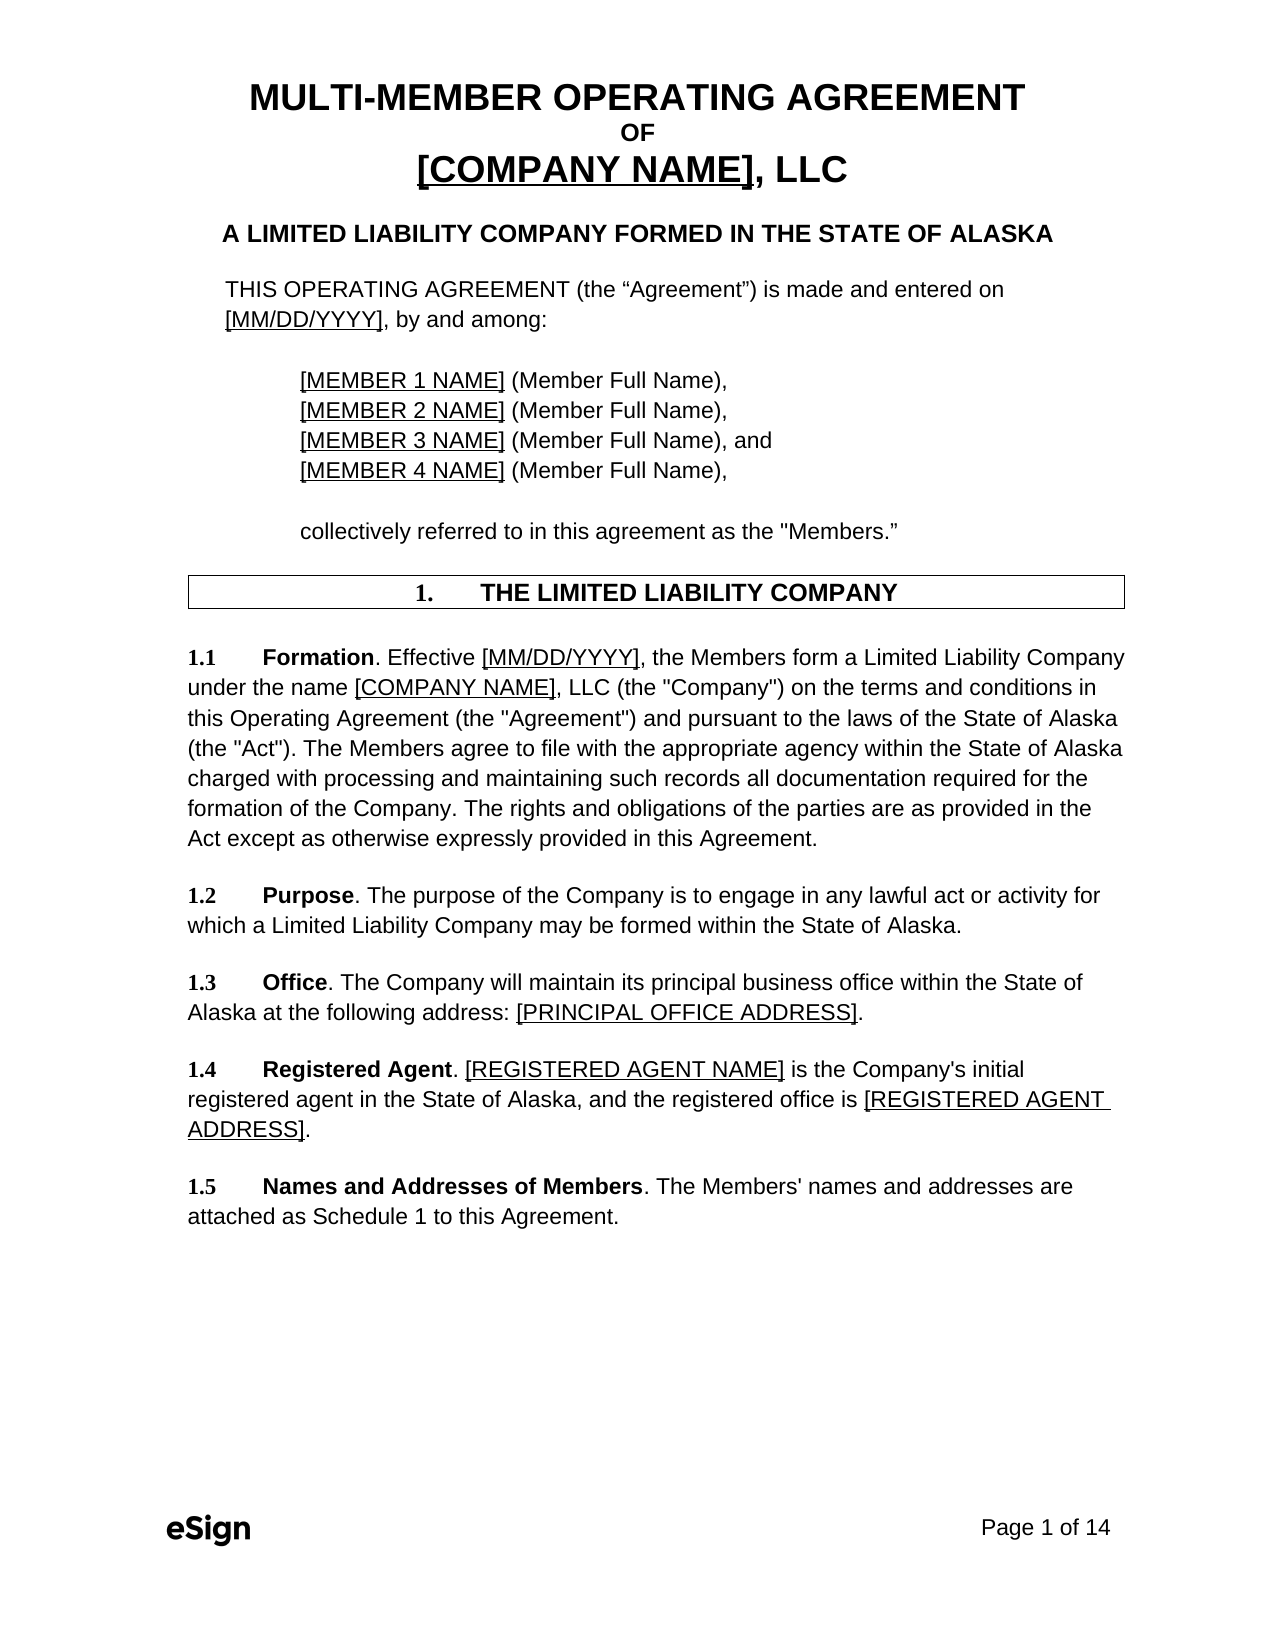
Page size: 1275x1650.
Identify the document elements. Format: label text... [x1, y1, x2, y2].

text THIS OPERATING AGREEMENT (the “Agreement”) is made and entered on [225, 276, 1125, 303]
text [MEMBER 2 NAME] (Member Full Name), [300, 397, 1125, 423]
text collectively referred to in this agreement as the "Members.” [300, 518, 1125, 544]
text [MEMBER 4 NAME] (Member Full Name), [300, 457, 1125, 484]
text A LIMITED LIABILITY COMPANY FORMED IN THE STATE OF ALASKA [150, 219, 1125, 247]
list Purpose. The purpose of the Company is to engage in any lawful act or activity for which a Limited Liability Company may be formed within the State of Alaska. [187, 882, 1125, 939]
text [MM/DD/YYYY], by and among: [225, 306, 1125, 333]
subtitle MULTI-MEMBER OPERATING AGREEMENT [150, 75, 1125, 118]
text OF [150, 118, 1125, 147]
text [COMPANY NAME], LLC [150, 147, 1125, 190]
list Names and Addresses of Members. The Members' names and addresses are attached as Schedule 1 to this Agreement. [187, 1173, 1125, 1229]
text [MEMBER 3 NAME] (Member Full Name), and [300, 427, 1125, 454]
list Formation. Effective [MM/DD/YYYY], the Members form a Limited Liability Company under the name [COMPANY NAME], LLC (the "Company") on the terms and conditions in this Operating Agreement (the "Agreement") and pursuant to the laws of the State of Alaska (the "Act"). The Members agree to file with the appropriate agency within the State of Alaska charged with processing and maintaining such records all documentation required for the formation of the Company. The rights and obligations of the parties are as provided in the Act except as otherwise expressly provided in this Agreement. [187, 644, 1125, 852]
list THE LIMITED LIABILITY COMPANY [189, 576, 1124, 608]
list Registered Agent. [REGISTERED AGENT NAME] is the Company's initial registered agent in the State of Alaska, and the registered office is [REGISTERED AGENT ADDRESS]. [187, 1056, 1125, 1143]
list Office. The Company will maintain its principal business office within the State of Alaska at the following address: [PRINCIPAL OFFICE ADDRESS]. [187, 969, 1125, 1026]
text [MEMBER 1 NAME] (Member Full Name), [300, 367, 1125, 393]
